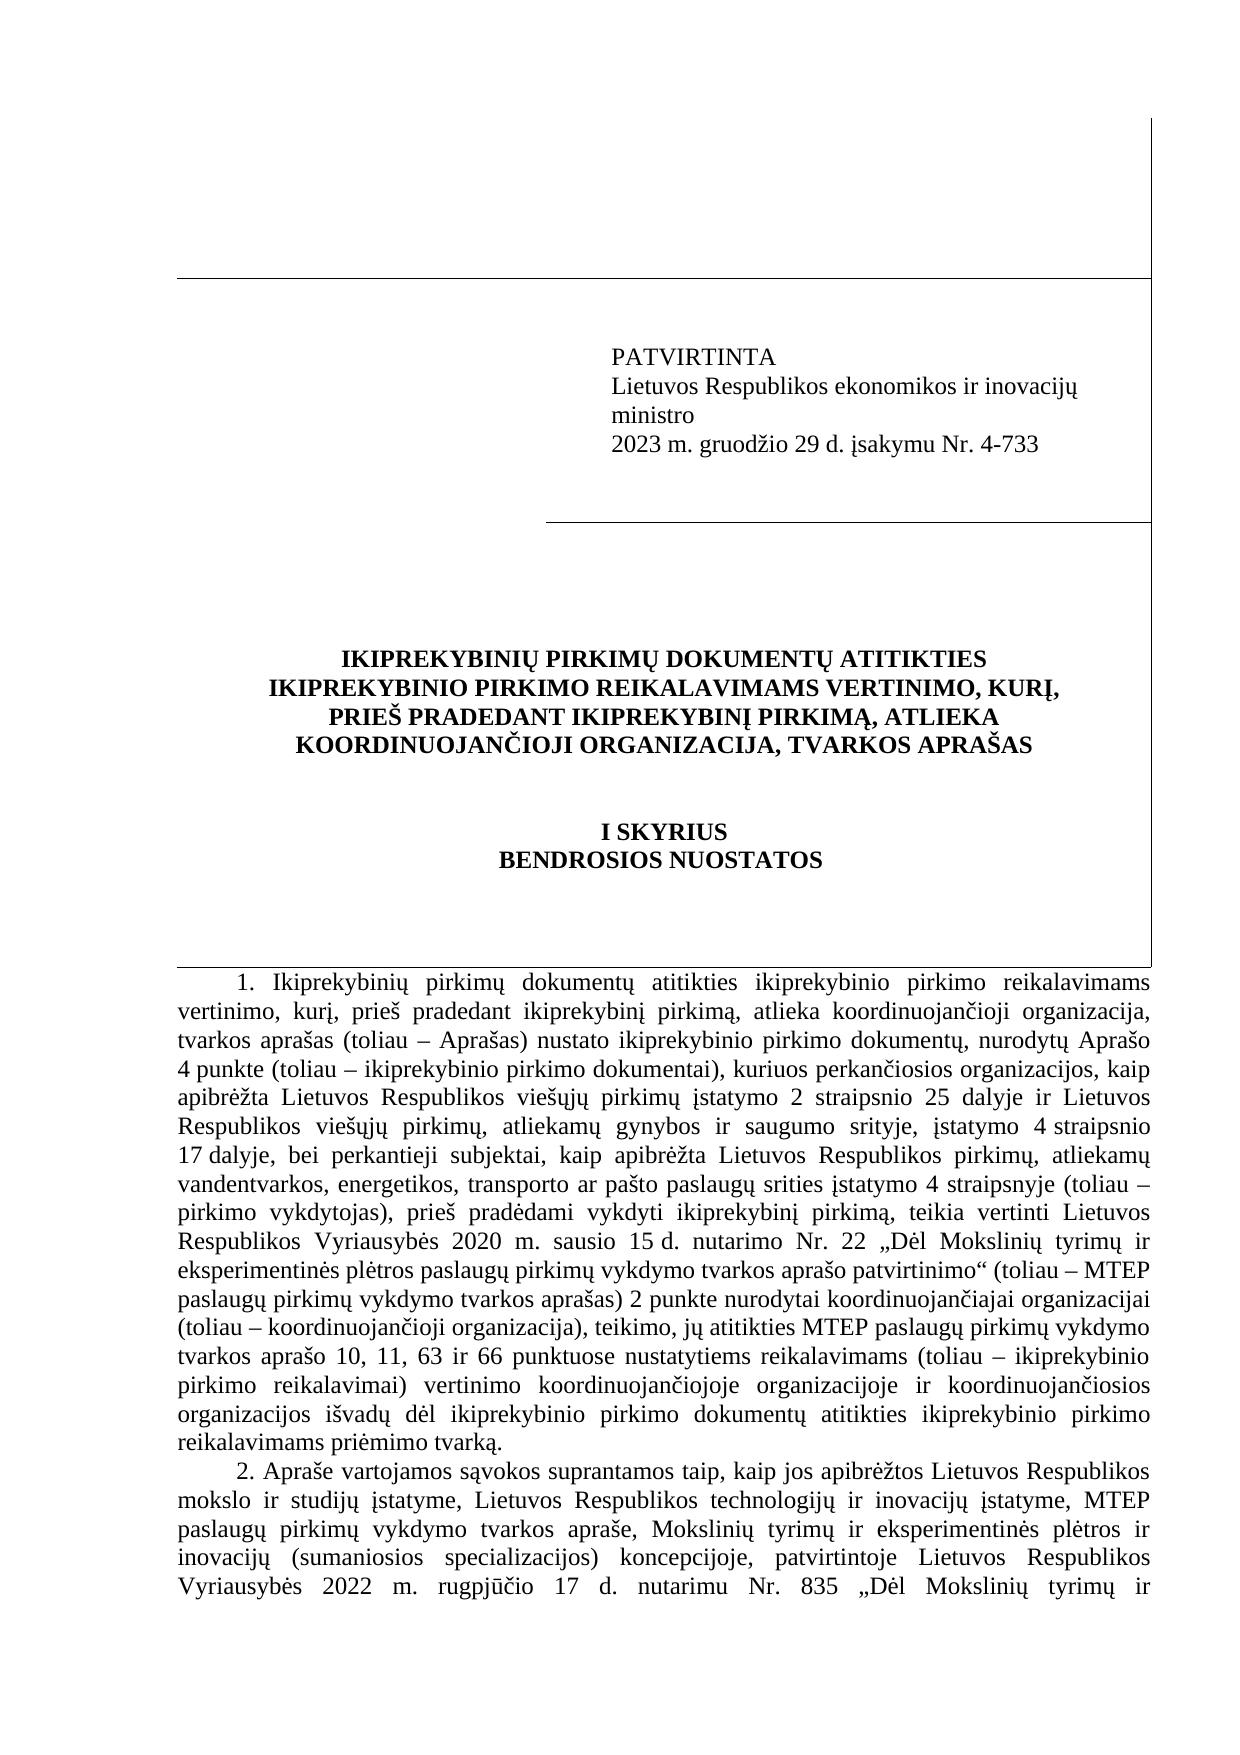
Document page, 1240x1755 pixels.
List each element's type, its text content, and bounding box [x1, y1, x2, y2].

text 2023 m. gruodžio 29 d. įsakymu Nr. 4-733 [546, 429, 1151, 522]
text IKIPREKYBINIŲ PIRKIMŲ DOKUMENTŲ ATITIKTIES IKIPREKYBINIO PIRKIMO REIKALAVIMAMS VERTINIMO, KURĮ, prieš pradedant ikiprekybinį pirkimą, ATLIEKA koordinuojančiojI organizacijA, TVARKOS APRAŠAS [177, 644, 1151, 759]
text BENDROSIOS NUOSTATOS [177, 845, 1151, 874]
text Lietuvos Respublikos ekonomikos ir inovacijų ministro [546, 371, 1151, 429]
text 1. Ikiprekybinių pirkimų dokumentų atitikties ikiprekybinio pirkimo reikalavimams vertinimo, kurį, prieš pradedant ikiprekybinį pirkimą, atlieka koordinuojančioji organizacija, tvarkos aprašas (toliau – Aprašas) nustato ikiprekybinio pirkimo dokumentų, nurodytų Aprašo 4 punkte (toliau – ikiprekybinio pirkimo dokumentai), kuriuos perkančiosios organizacijos, kaip apibrėžta Lietuvos Respublikos viešųjų pirkimų įstatymo 2 straipsnio 25 dalyje ir Lietuvos Respublikos viešųjų pirkimų, atliekamų gynybos ir saugumo srityje, įstatymo 4 straipsnio 17 dalyje, bei perkantieji subjektai, kaip apibrėžta Lietuvos Respublikos pirkimų, atliekamų vandentvarkos, energetikos, transporto ar pašto paslaugų srities įstatymo 4 straipsnyje (toliau – pirkimo vykdytojas), prieš pradėdami vykdyti ikiprekybinį pirkimą, teikia vertinti Lietuvos Respublikos Vyriausybės 2020 m. sausio 15 d. nutarimo Nr. 22 „Dėl Mokslinių tyrimų ir eksperimentinės plėtros paslaugų pirkimų vykdymo tvarkos aprašo patvirtinimo“ (toliau – MTEP paslaugų pirkimų vykdymo tvarkos aprašas) 2 punkte nurodytai koordinuojančiajai organizacijai (toliau – koordinuojančioji organizacija), teikimo, jų atitikties MTEP paslaugų pirkimų vykdymo tvarkos aprašo 10, 11, 63 ir 66 punktuose nustatytiems reikalavimams (toliau – ikiprekybinio pirkimo reikalavimai) vertinimo koordinuojančiojoje organizacijoje ir koordinuojančiosios organizacijos išvadų dėl ikiprekybinio pirkimo dokumentų atitikties ikiprekybinio pirkimo reikalavimams priėmimo tvarką. [177, 967, 1151, 1456]
text PATVIRTINTA [546, 278, 1151, 371]
text I SKYRIUS [177, 817, 1151, 845]
text 2. Apraše vartojamos sąvokos suprantamos taip, kaip jos apibrėžtos Lietuvos Respublikos mokslo ir studijų įstatyme, Lietuvos Respublikos technologijų ir inovacijų įstatyme, MTEP paslaugų pirkimų vykdymo tvarkos apraše, Mokslinių tyrimų ir eksperimentinės plėtros ir inovacijų (sumaniosios specializacijos) koncepcijoje, patvirtintoje Lietuvos Respublikos Vyriausybės 2022 m. rugpjūčio 17 d. nutarimu Nr. 835 „Dėl Mokslinių tyrimų ir [177, 1456, 1151, 1600]
